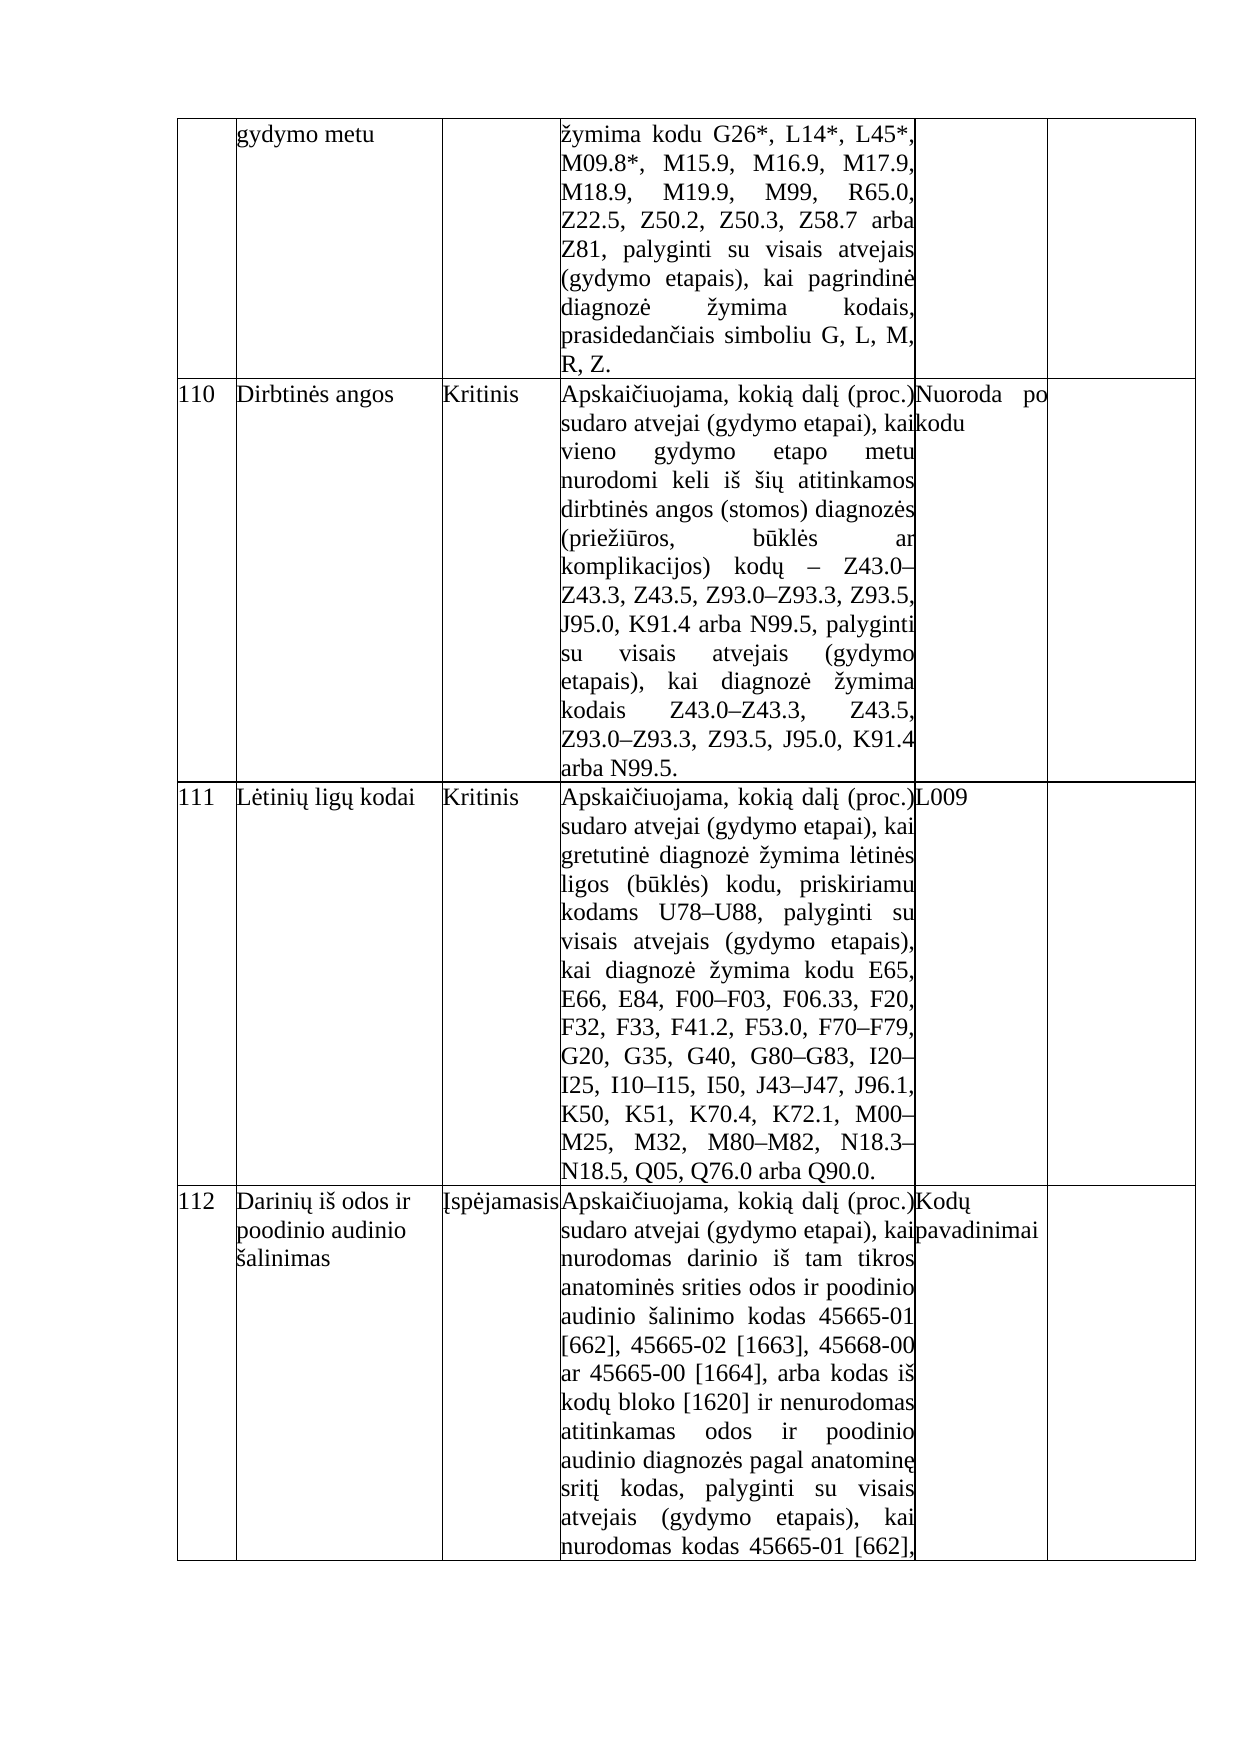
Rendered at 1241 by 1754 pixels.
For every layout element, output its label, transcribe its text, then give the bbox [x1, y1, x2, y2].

table_cell Kodų pavadinimai [916, 1186, 1047, 1560]
table_cell [916, 119, 1047, 378]
table_cell Įspėjamasis [443, 1186, 560, 1560]
table_cell [1048, 119, 1195, 378]
table_cell Lėtinių ligų kodai [237, 783, 442, 1185]
table_cell Dirbtinės angos [237, 379, 442, 781]
table_cell 110 [178, 379, 236, 781]
table_cell [178, 119, 236, 378]
table_cell 112 [178, 1186, 236, 1560]
table_cell L009 [916, 783, 1047, 1185]
table_cell Kritinis [443, 379, 560, 781]
table_cell gydymo metu [237, 119, 442, 378]
table_cell [1048, 783, 1195, 1185]
table_cell Kritinis [443, 783, 560, 1185]
table_cell Apskaičiuojama, kokią dalį (proc.) sudaro atvejai (gydymo etapai), kai gretutinė diagnozė žymima lėtinės ligos (būklės) kodu, priskiriamu kodams U78–U88, palyginti su visais atvejais (gydymo etapais), kai diagnozė žymima kodu E65, E66, E84, F00–F03, F06.33, F20, F32, F33, F41.2, F53.0, F70–F79, G20, G35, G40, G80–G83, I20–I25, I10–I15, I50, J43–J47, J96.1, K50, K51, K70.4, K72.1, M00–M25, M32, M80–M82, N18.3–N18.5, Q05, Q76.0 arba Q90.0. [561, 783, 914, 1185]
table_cell žymima kodu G26*, L14*, L45*, M09.8*, M15.9, M16.9, M17.9, M18.9, M19.9, M99, R65.0, Z22.5, Z50.2, Z50.3, Z58.7 arba Z81, palyginti su visais atvejais (gydymo etapais), kai pagrindinė diagnozė žymima kodais, prasidedančiais simboliu G, L, M, R, Z. [561, 119, 914, 378]
table_cell Darinių iš odos ir poodinio audinio šalinimas [237, 1186, 442, 1560]
table_cell Apskaičiuojama, kokią dalį (proc.) sudaro atvejai (gydymo etapai), kai vieno gydymo etapo metu nurodomi keli iš šių atitinkamos dirbtinės angos (stomos) diagnozės (priežiūros, būklės ar komplikacijos) kodų – Z43.0–Z43.3, Z43.5, Z93.0–Z93.3, Z93.5, J95.0, K91.4 arba N99.5, palyginti su visais atvejais (gydymo etapais), kai diagnozė žymima kodais Z43.0–Z43.3, Z43.5, Z93.0–Z93.3, Z93.5, J95.0, K91.4 arba N99.5. [561, 379, 914, 781]
table_cell Apskaičiuojama, kokią dalį (proc.) sudaro atvejai (gydymo etapai), kai nurodomas darinio iš tam tikros anatominės srities odos ir poodinio audinio šalinimo kodas 45665-01 [662], 45665-02 [1663], 45668-00 ar 45665-00 [1664], arba kodas iš kodų bloko [1620] ir nenurodomas atitinkamas odos ir poodinio audinio diagnozės pagal anatominę sritį kodas, palyginti su visais atvejais (gydymo etapais), kai nurodomas kodas 45665-01 [662], 45665-02 [1663], 45668-00 ar 45665-00 [1664], arba kodas iš kodų bloko [1620]. [561, 1186, 914, 1560]
table_cell [443, 119, 560, 378]
table_cell 111 [178, 783, 236, 1185]
table_cell [1048, 379, 1195, 781]
table_cell Nuoroda po kodu [916, 379, 1047, 781]
table_cell [1048, 1186, 1195, 1560]
